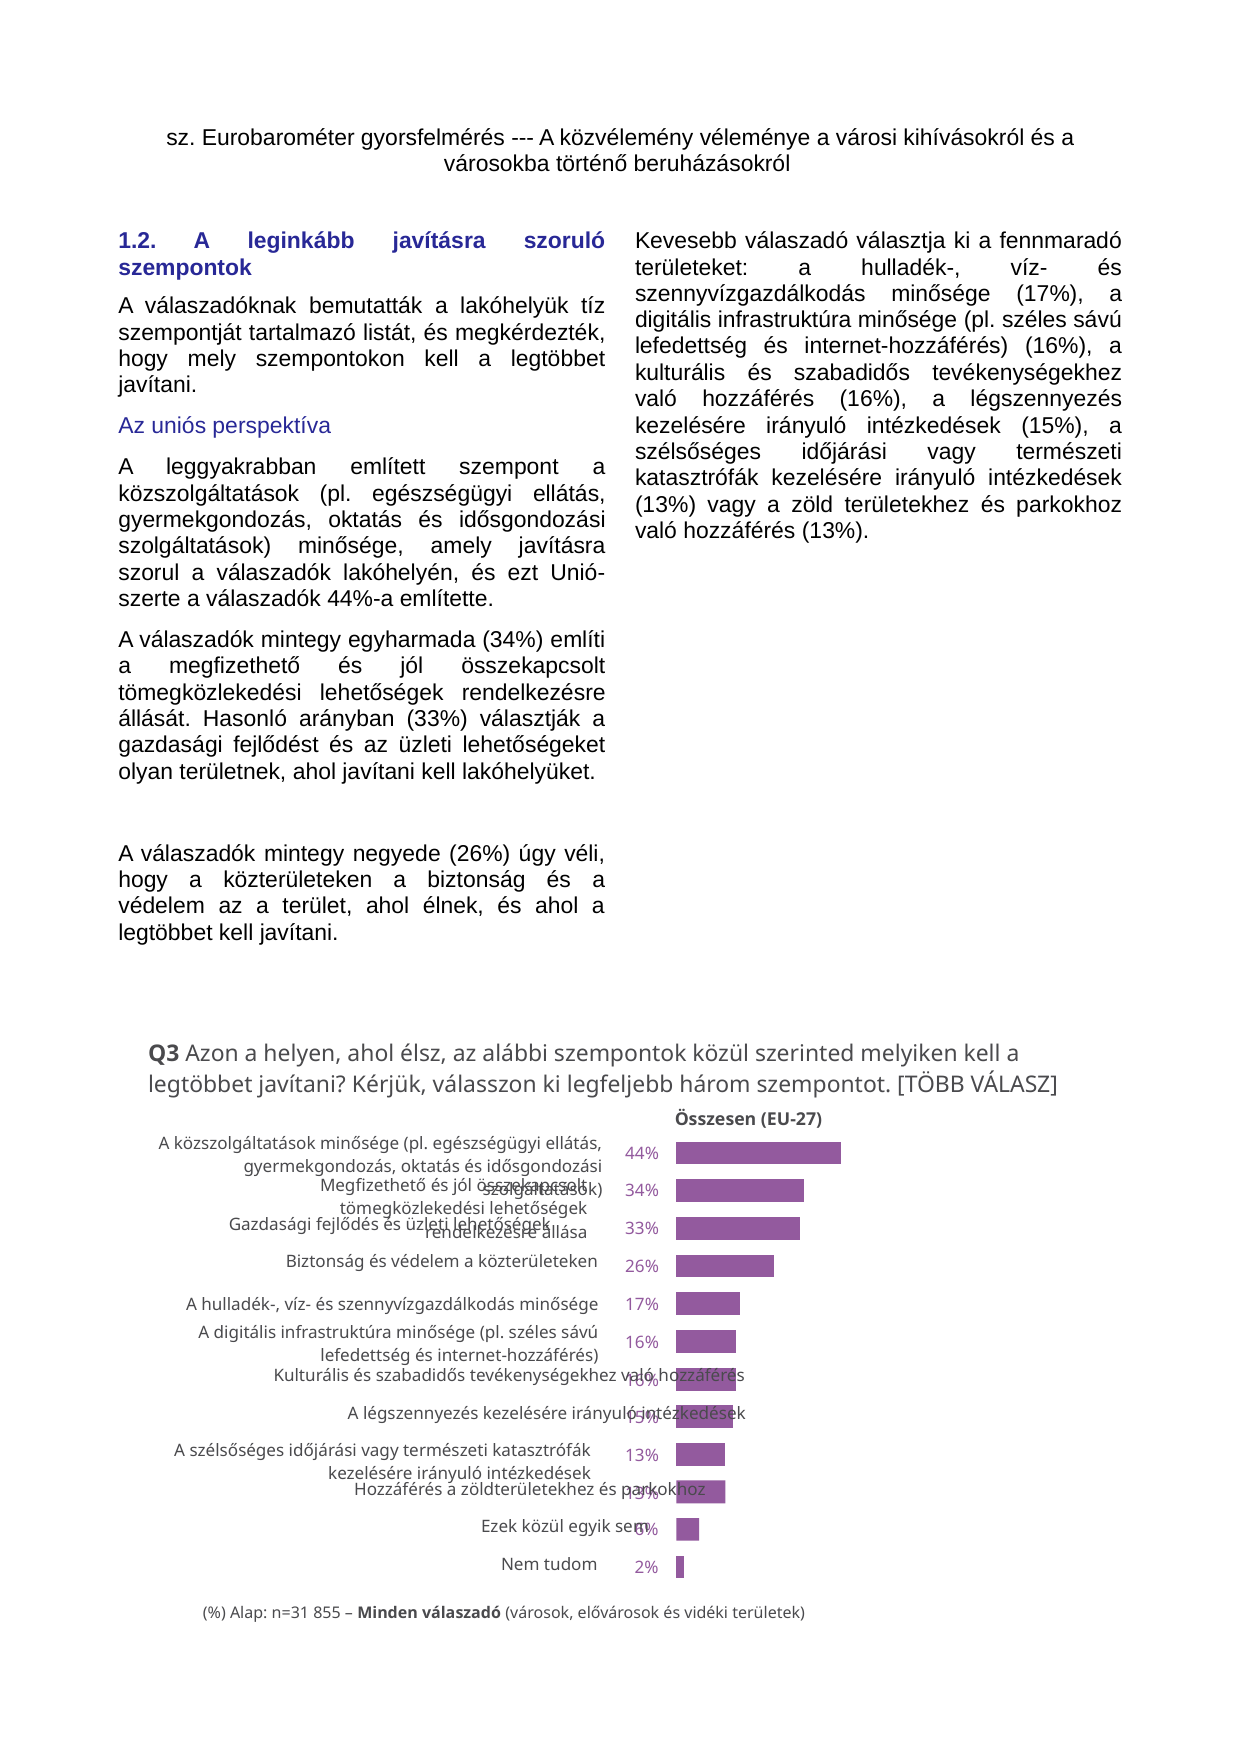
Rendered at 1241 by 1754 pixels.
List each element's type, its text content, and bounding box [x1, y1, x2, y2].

text A leggyakrabban említett szempont a közszolgáltatások (pl. egészségügyi ellátás, gyermekgondozás, oktatás és idősgondozási szolgáltatások) minősége, amely javításra szorul a válaszadók lakóhelyén, és ezt Unió-szerte a válaszadók 44%-a említette. [118, 453, 605, 611]
text Az uniós perspektíva [118, 412, 605, 439]
text A válaszadóknak bemutatták a lakóhelyük tíz szempontját tartalmazó listát, és megkérdezték, hogy mely szempontokon kell a legtöbbet javítani. [118, 292, 605, 398]
text A válaszadók mintegy egyharmada (34%) említi a megfizethető és jól összekapcsolt tömegközlekedési lehetőségek rendelkezésre állását. Hasonló arányban (33%) választják a gazdasági fejlődést és az üzleti lehetőségeket olyan területnek, ahol javítani kell lakóhelyüket. [118, 626, 605, 784]
text Kevesebb válaszadó választja ki a fennmaradó területeket: a hulladék-, víz- és szennyvízgazdálkodás minősége (17%), a digitális infrastruktúra minősége (pl. széles sávú lefedettség és internet-hozzáférés) (16%), a kulturális és szabadidős tevékenységekhez való hozzáférés (16%), a légszennyezés kezelésére irányuló intézkedések (15%), a szélsőséges időjárási vagy természeti katasztrófák kezelésére irányuló intézkedések (13%) vagy a zöld területekhez és parkokhoz való hozzáférés (13%). [635, 227, 1122, 543]
subtitle 1.2. A leginkább javításra szoruló szempontok [118, 227, 605, 280]
text A válaszadók mintegy negyede (26%) úgy véli, hogy a közterületeken a biztonság és a védelem az a terület, ahol élnek, és ahol a legtöbbet kell javítani. [118, 839, 605, 945]
